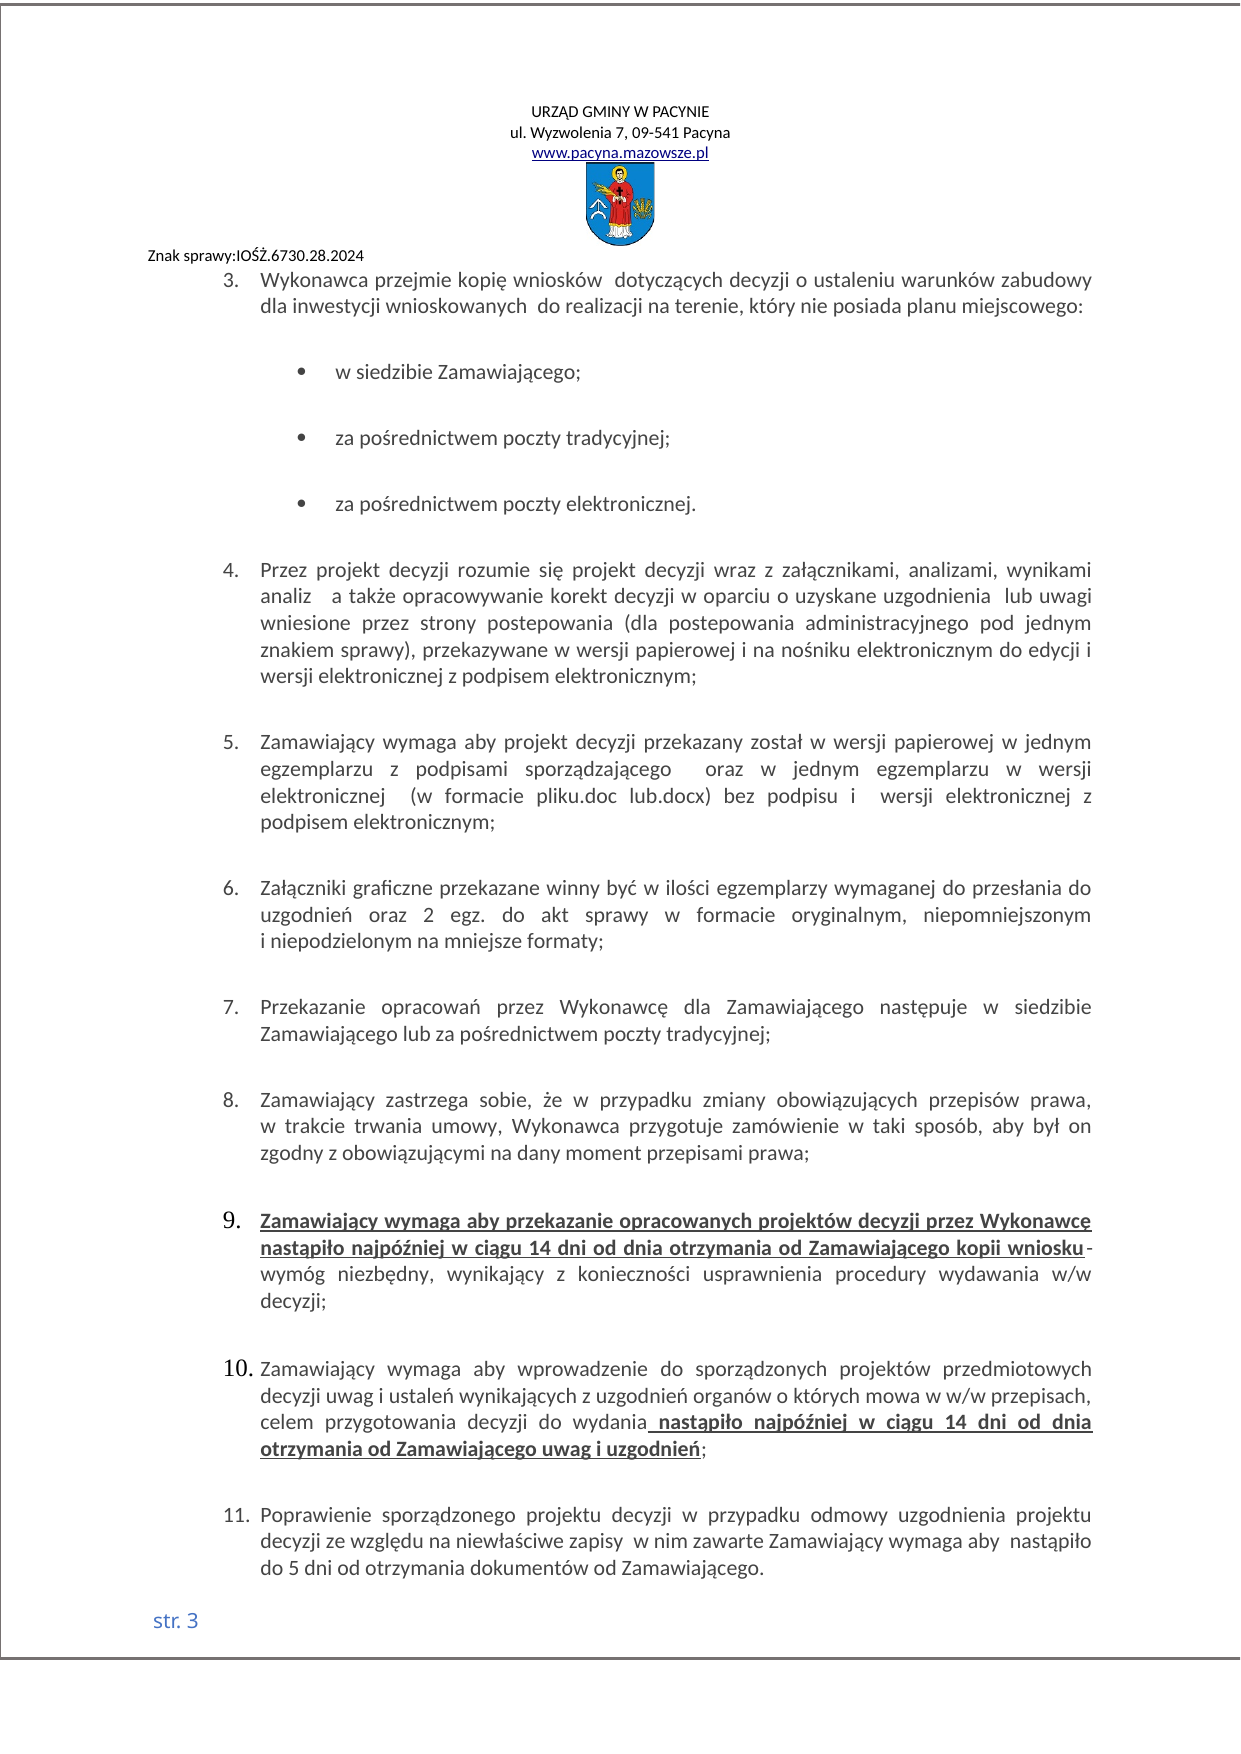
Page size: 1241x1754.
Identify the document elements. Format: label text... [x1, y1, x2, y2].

list Poprawienie sporządzonego projektu decyzji w przypadku odmowy uzgodnienia projektu decyzji ze względu na niewłaściwe zapisy w nim zawarte Zamawiający wymaga aby nastąpiło do 5 dni od otrzymania dokumentów od Zamawiającego. [223, 1501, 1093, 1581]
list Przez projekt decyzji rozumie się projekt decyzji wraz z załącznikami, analizami, wynikami analiz a także opracowywanie korekt decyzji w oparciu o uzyskane uzgodnienia lub uwagi wniesione przez strony postepowania (dla postepowania administracyjnego pod jednym znakiem sprawy), przekazywane w wersji papierowej i na nośniku elektronicznym do edycji i wersji elektronicznej z podpisem elektronicznym; [223, 556, 1093, 689]
list za pośrednictwem poczty tradycyjnej; [298, 424, 1093, 451]
list Przekazanie opracowań przez Wykonawcę dla Zamawiającego następuje w siedzibie Zamawiającego lub za pośrednictwem poczty tradycyjnej; [223, 993, 1093, 1047]
list za pośrednictwem poczty elektronicznej. [298, 490, 1093, 517]
list w siedzibie Zamawiającego; [298, 358, 1093, 385]
list Zamawiający wymaga aby wprowadzenie do sporządzonych projektów przedmiotowych decyzji uwag i ustaleń wynikających z uzgodnień organów o których mowa w w/w przepisach, celem przygotowania decyzji do wydania nastąpiło najpóźniej w ciągu 14 dni od dnia otrzymania od Zamawiającego uwag i uzgodnień; [223, 1353, 1093, 1462]
list Wykonawca przejmie kopię wniosków dotyczących decyzji o ustaleniu warunków zabudowy dla inwestycji wnioskowanych do realizacji na terenie, który nie posiada planu miejscowego: [223, 266, 1093, 319]
list Zamawiający zastrzega sobie, że w przypadku zmiany obowiązujących przepisów prawa, w trakcie trwania umowy, Wykonawca przygotuje zamówienie w taki sposób, aby był on zgodny z obowiązującymi na dany moment przepisami prawa; [223, 1086, 1093, 1166]
list Załączniki graficzne przekazane winny być w ilości egzemplarzy wymaganej do przesłania do uzgodnień oraz 2 egz. do akt sprawy w formacie oryginalnym, niepomniejszonym i niepodzielonym na mniejsze formaty; [223, 874, 1093, 954]
list Zamawiający wymaga aby przekazanie opracowanych projektów decyzji przez Wykonawcę nastąpiło najpóźniej w ciągu 14 dni od dnia otrzymania od Zamawiającego kopii wniosku- wymóg niezbędny, wynikający z konieczności usprawnienia procedury wydawania w/w decyzji; [223, 1205, 1093, 1314]
list Zamawiający wymaga aby projekt decyzji przekazany został w wersji papierowej w jednym egzemplarzu z podpisami sporządzającego oraz w jednym egzemplarzu w wersji elektronicznej (w formacie pliku.doc lub.docx) bez podpisu i wersji elektronicznej z podpisem elektronicznym; [223, 728, 1093, 835]
